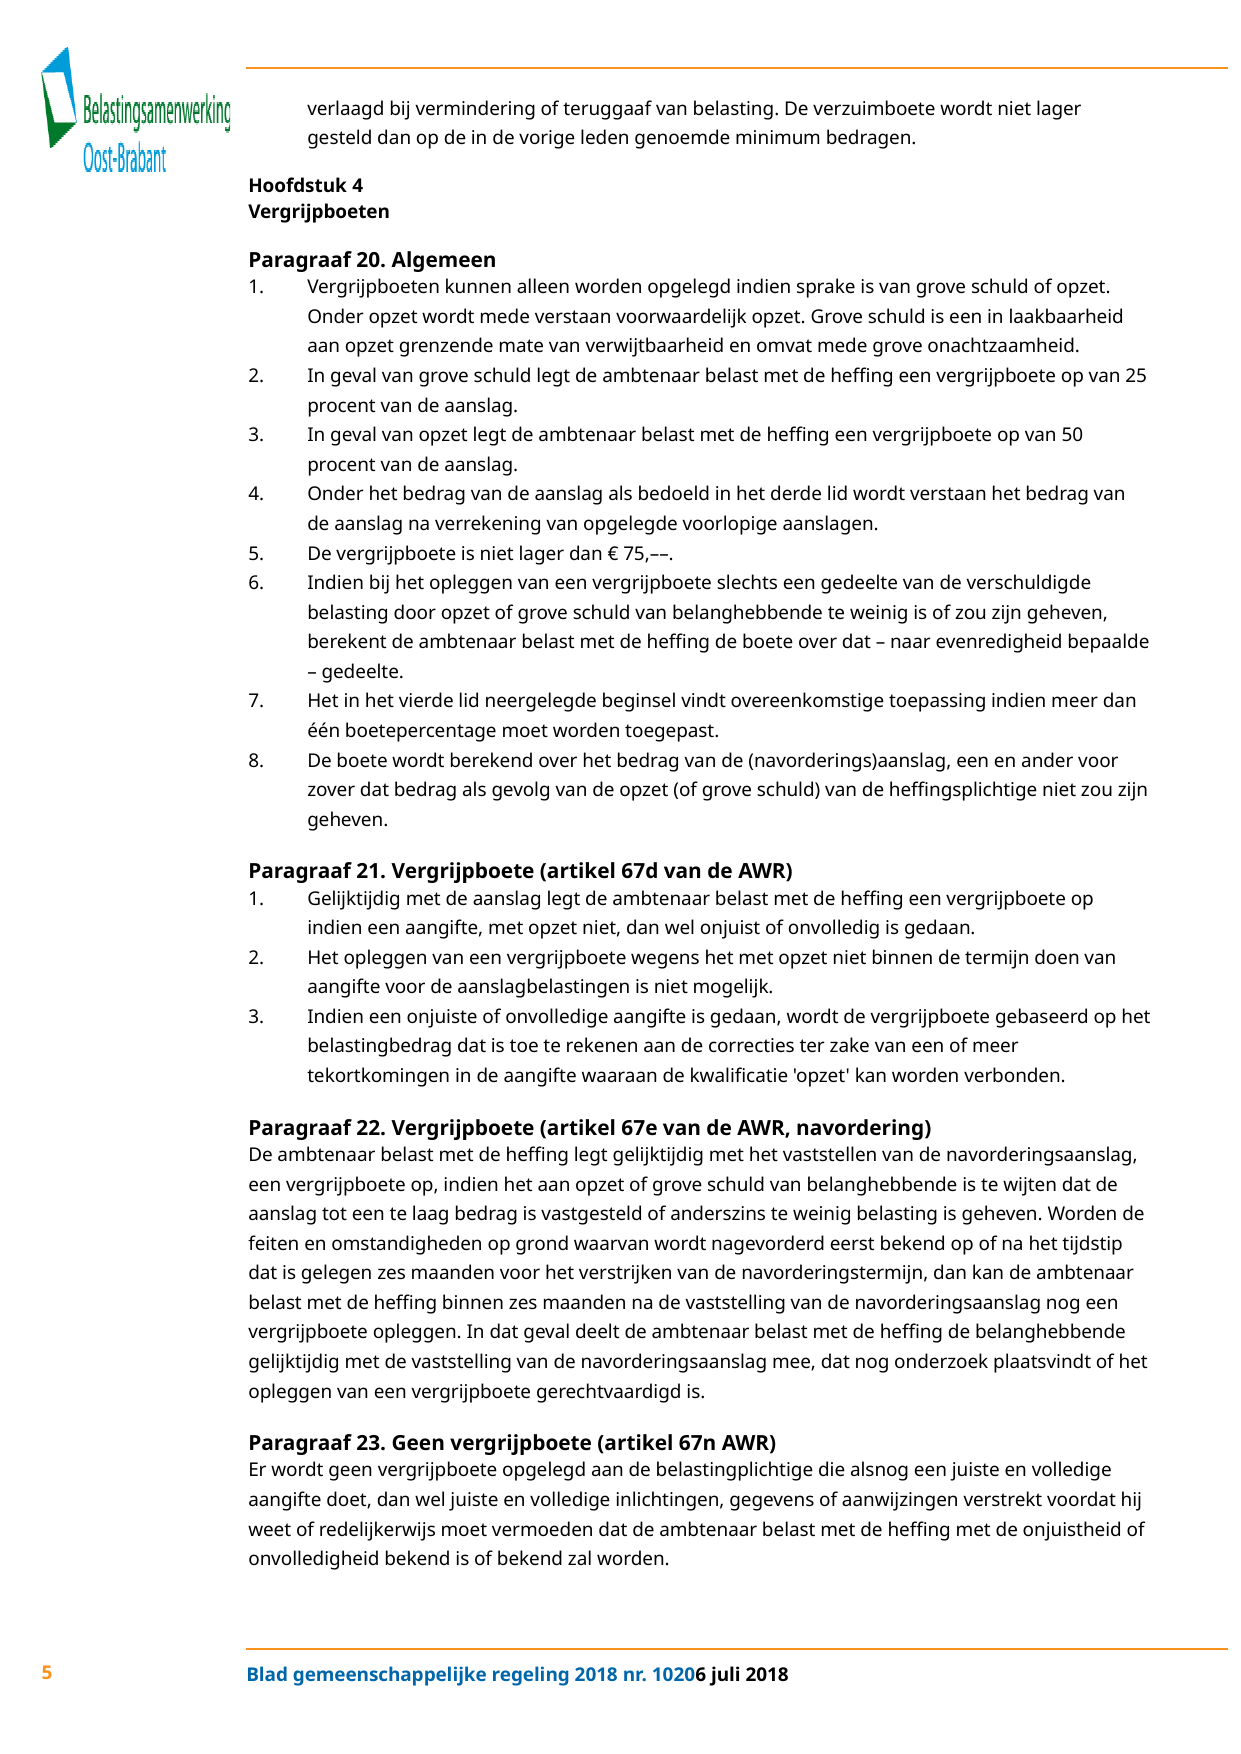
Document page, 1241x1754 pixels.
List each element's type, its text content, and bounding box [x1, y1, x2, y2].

text Hoofdstuk 4 [248, 170, 1152, 198]
list Het in het vierde lid neergelegde beginsel vindt overeenkomstige toepassing indien meer dan één boetepercentage moet worden toegepast. [248, 688, 1152, 743]
list De boete wordt berekend over het bedrag van de (navorderings)aanslag, een en ander voor zover dat bedrag als gevolg van de opzet (of grove schuld) van de heffingsplichtige niet zou zijn geheven. [248, 747, 1152, 832]
text Paragraaf 22. Vergrijpboete (artikel 67e van de AWR, navordering) [248, 1113, 1152, 1141]
text De ambtenaar belast met de heffing legt gelijktijdig met het vaststellen van de navorderingsaanslag, een vergrijpboete op, indien het aan opzet of grove schuld van belanghebbende is te wijten dat de aanslag tot een te laag bedrag is vastgesteld of anderszins te weinig belasting is geheven. Worden de feiten en omstandigheden op grond waarvan wordt nagevorderd eerst bekend op of na het tijdstip dat is gelegen zes maanden voor het verstrijken van de navorderingstermijn, dan kan de ambtenaar belast met de heffing binnen zes maanden na de vaststelling van de navorderingsaanslag nog een vergrijpboete opleggen. In dat geval deelt de ambtenaar belast met de heffing de belanghebbende gelijktijdig met de vaststelling van de navorderingsaanslag mee, dat nog onderzoek plaatsvindt of het opleggen van een vergrijpboete gerechtvaardigd is. [248, 1141, 1152, 1403]
picture [129, 155, 134, 172]
text Er wordt geen vergrijpboete opgelegd aan de belastingplichtige die alsnog een juiste en volledige aangifte doet, dan wel juiste en volledige inlichtingen, gegevens of aanwijzingen verstrekt voordat hij weet of redelijkerwijs moet vermoeden dat de ambtenaar belast met de heffing met de onjuistheid of onvolledigheid bekend is of bekend zal worden. [248, 1457, 1152, 1571]
picture [91, 163, 96, 172]
text Paragraaf 23. Geen vergrijpboete (artikel 67n AWR) [248, 1428, 1152, 1457]
list verlaagd bij vermindering of teruggaaf van belasting. De verzuimboete wordt niet lager gesteld dan op de in de vorige leden genoemde minimum bedragen. [248, 95, 1152, 150]
list In geval van opzet legt de ambtenaar belast met de heffing een vergrijpboete op van 50 procent van de aanslag. [248, 421, 1152, 477]
picture [41, 47, 231, 172]
list Vergrijpboeten kunnen alleen worden opgelegd indien sprake is van grove schuld of opzet. Onder opzet wordt mede verstaan voorwaardelijk opzet. Grove schuld is een in laakbaarheid aan opzet grenzende mate van verwijtbaarheid en omvat mede grove onachtzaamheid. [248, 273, 1152, 358]
list Indien een onjuiste of onvolledige aangifte is gedaan, wordt de vergrijpboete gebaseerd op het belastingbedrag dat is toe te rekenen aan de correcties ter zake van een of meer tekortkomingen in de aangifte waaraan de kwalificatie 'opzet' kan worden verbonden. [248, 1003, 1152, 1088]
text Paragraaf 20. Algemeen [248, 245, 1152, 273]
list De vergrijpboete is niet lager dan € 75,––. [248, 540, 1152, 565]
text Vergrijpboeten [248, 198, 1152, 224]
list Het opleggen van een vergrijpboete wegens het met opzet niet binnen de termijn doen van aangifte voor de aanslagbelastingen is niet mogelijk. [248, 944, 1152, 999]
picture [100, 161, 105, 172]
list Gelijktijdig met de aanslag legt de ambtenaar belast met de heffing een vergrijpboete op indien een aangifte, met opzet niet, dan wel onjuist of onvolledig is gedaan. [248, 885, 1152, 940]
text Paragraaf 21. Vergrijpboete (artikel 67d van de AWR) [248, 856, 1152, 885]
picture [86, 146, 91, 169]
list Onder het bedrag van de aanslag als bedoeld in het derde lid wordt verstaan het bedrag van de aanslag na verrekening van opgelegde voorlopige aanslagen. [248, 481, 1152, 536]
list Indien bij het opleggen van een vergrijpboete slechts een gedeelte van de verschuldigde belasting door opzet of grove schuld van belanghebbende te weinig is of zou zijn geheven, berekent de ambtenaar belast met de heffing de boete over dat – naar evenredigheid bepaalde – gedeelte. [248, 569, 1152, 684]
list In geval van grove schuld legt de ambtenaar belast met de heffing een vergrijpboete op van 25 procent van de aanslag. [248, 362, 1152, 417]
